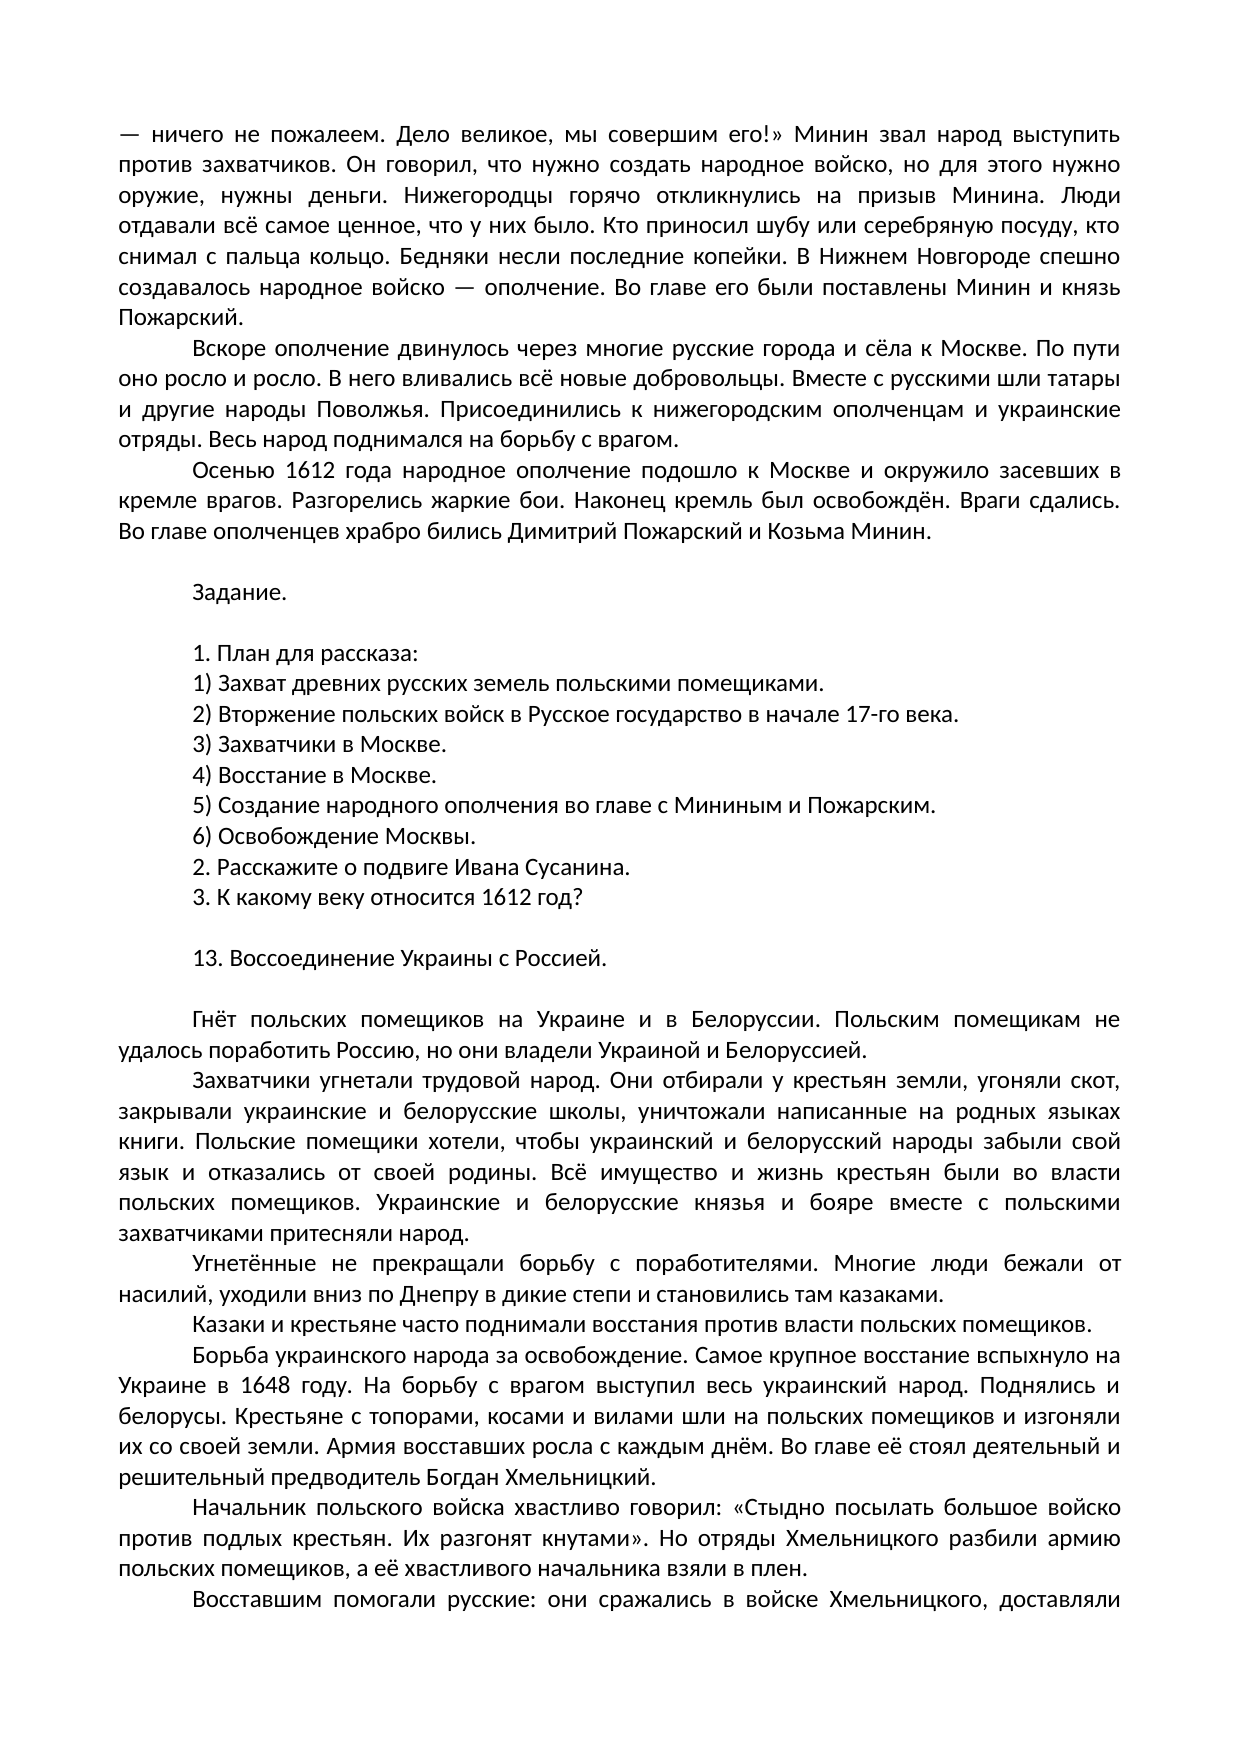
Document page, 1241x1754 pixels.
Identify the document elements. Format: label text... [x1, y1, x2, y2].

text Задание. [118, 576, 1122, 606]
text 2) Вторжение польских войск в Русское государство в начале 17-го века. [118, 698, 1122, 728]
text 2. Расскажите о подвиге Ивана Сусанина. [118, 851, 1122, 881]
text Восставшим помогали русские: они сражались в войске Хмельницкого, доставляли [118, 1583, 1122, 1614]
text 1) Захват древних русских земель польскими помещиками. [118, 667, 1122, 698]
text Гнёт польских помещиков на Украине и в Белоруссии. Польским помещикам не удалось поработить Россию, но они владели Украиной и Белоруссией. [118, 1003, 1122, 1064]
text Угнетённые не прекращали борьбу с поработителями. Многие люди бежали от насилий, уходили вниз по Днепру в дикие степи и становились там казаками. [118, 1247, 1122, 1308]
text Захватчики угнетали трудовой народ. Они отбирали у крестьян земли, угоняли скот, закрывали украинские и белорусские школы, уничтожали написанные на родных языках книги. Польские помещики хотели, чтобы украинский и белорусский народы забыли свой язык и отказались от своей родины. Всё имущество и жизнь крестьян были во власти польских помещиков. Украинские и белорусские князья и бояре вместе с польскими захватчиками притесняли народ. [118, 1064, 1122, 1247]
text 1. План для рассказа: [118, 637, 1122, 667]
text Борьба украинского народа за освобождение. Самое крупное восстание вспыхнуло на Украине в 1648 году. На борьбу с врагом выступил весь украинский народ. Поднялись и белорусы. Крестьяне с топорами, косами и вилами шли на польских помещиков и изгоняли их со своей земли. Армия восставших росла с каждым днём. Во главе её стоял деятельный и решительный предводитель Богдан Хмельницкий. [118, 1339, 1122, 1492]
text 3) Захватчики в Москве. [118, 728, 1122, 759]
text 13. Воссоединение Украины с Россией. [118, 942, 1122, 973]
text 6) Освобождение Москвы. [118, 820, 1122, 851]
text 3. К какому веку относится 1612 год? [118, 881, 1122, 912]
text Казаки и крестьяне часто поднимали восстания против власти польских помещиков. [118, 1308, 1122, 1339]
text Осенью 1612 года народное ополчение подошло к Москве и окружило засевших в кремле врагов. Разгорелись жаркие бои. Наконец кремль был освобождён. Враги сдались. Во главе ополченцев храбро бились Димитрий Пожарский и Козьма Минин. [118, 454, 1122, 545]
text Вскоре ополчение двинулось через многие русские города и сёла к Москве. По пути оно росло и росло. В него вливались всё новые добровольцы. Вместе с русскими шли татары и другие народы Поволжья. Присоединились к нижегородским ополченцам и украинские отряды. Весь народ поднимался на борьбу с врагом. [118, 332, 1122, 454]
text — ничего не пожалеем. Дело великое, мы совершим его!» Минин звал народ выступить против захватчиков. Он говорил, что нужно создать народное войско, но для этого нужно оружие, нужны деньги. Нижегородцы горячо откликнулись на призыв Минина. Люди отдавали всё самое ценное, что у них было. Кто приносил шубу или серебряную посуду, кто снимал с пальца кольцо. Бедняки несли последние копейки. В Нижнем Новгороде спешно создавалось народное войско — ополчение. Во главе его были поставлены Минин и князь Пожарский. [118, 118, 1122, 332]
text 4) Восстание в Москве. [118, 759, 1122, 789]
text Начальник польского войска хвастливо говорил: «Стыдно посылать большое войско против подлых крестьян. Их разгонят кнутами». Но отряды Хмельницкого разбили армию польских помещиков, а её хвастливого начальника взяли в плен. [118, 1492, 1122, 1583]
text 5) Создание народного ополчения во главе с Мининым и Пожарским. [118, 789, 1122, 820]
